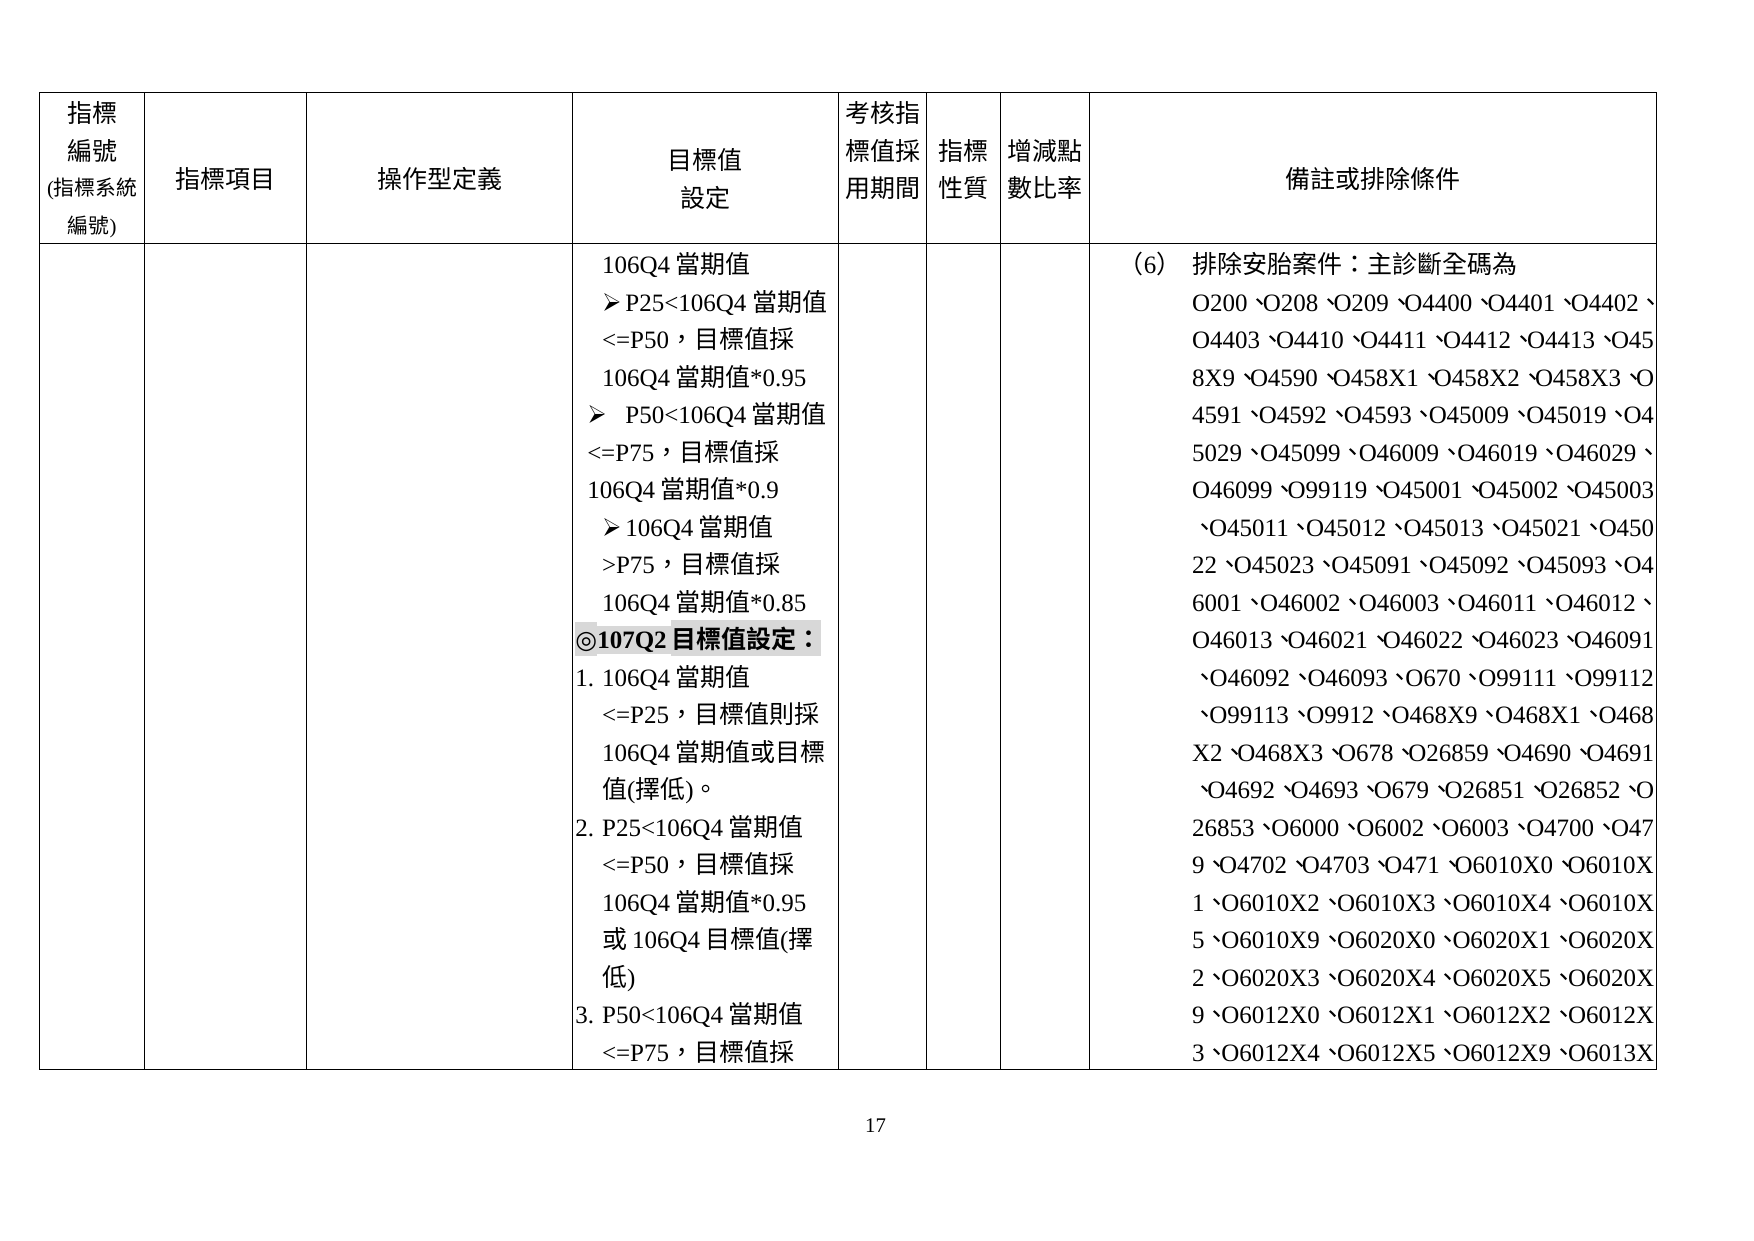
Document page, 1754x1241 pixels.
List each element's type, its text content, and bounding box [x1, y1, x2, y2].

table_header 備註或排除條件 [1090, 93, 1656, 243]
table_header 指標項目 [145, 93, 306, 243]
table_cell [1001, 244, 1089, 1069]
table_cell 資料範圍：限定為西醫醫院及西醫基層之給藥案件 給藥案件：給藥天數不為0或藥費不為0或處方調劑方式為1、0、6。 排除代辦案件：門診排除案件分類為A3、B1、B6、B7、B8、B9、C4、D1、D2、HN、BA。 排除任一特定治療項目代碼為H3、H6、H8、H9、HA、HB、HC、HD者。 排除案件分類為02(急診)、A2(精神疾病社區復健)的案件。 排除同一療程及排程檢查：醫令檔CHR_MARK為2、3(排除醫令即可)。 排除安胎案件：主診斷全碼為O200、O208、O209、O4400、O4401、O4402、O4403、O4410、O4411、O4412、O4413、O458X9、O4590、O458X1、O458X2、O458X3、O4591、O4592、O4593、O45009、O45019、O45029、O45099、O46009、O46019、O46029、O46099、O99119、O45001、O45002、O45003、O45011、O45012、O45013、O45021、O45022、O45023、O45091、O45092、O45093、O46001、O46002、O46003、O46011、O46012、O46013、O46021、O46022、O46023、O46091、O46092、O46093、O670、O99111、O99112、O99113、O9912、O468X9、O468X1、O468X2、O468X3、O678、O26859、O4690、O4691、O4692、O4693、O679、O26851、O26852、O26853、O6000、O6002、O6003、O4700、O479、O4702、O4703、O471、O6010X0、O6010X1、O6010X2、O6010X3、O6010X4、O6010X5、O6010X9、O6020X0、O6020X1、O6020X2、O6020X3、O6020X4、O6020X5、O6020X9、O6012X0、O6012X1、O6012X2、O6012X3、O6012X4、O6012X5、O6012X9、O6013X0、O6013X1、O6013X2、O6013X3、O6013X4、O6013X5、O6013X9、O6014X0、O6014X1、O6014X2、O6014X3、O6014X4、O6014X5、O6014X9、O6022X0、O6022X1、O6022X2、O6022X3、O6022X4、O6022X5、O6022X9、O6023X0、O6023X1、O6023X2、O6023X3、O6023X4、O6023X5、O6023X9。 排除醫令類別為G且醫令代碼為 R001、R002、R003、R004之整筆案件(任一醫令符合則整筆案件刪除)。 降血壓、降血脂、降血糖藥物同藥理藥物之定義。 降血壓藥物(口服)：ATC前三碼=C07(排除C07AA05)或ATC前五碼為C02AC、C02CA、C02DB、C02DC、C02DD、C03AA、C03BA、C03CA、C03DA、C08CA（排除C08CA06）、C08DA、C08DB、C09AA、C09CA，且醫令代碼第8碼為1。 降血脂藥物(口服)：ATC前五碼=C10AA、C10AB、C10AC、C10AD、C10AX，且醫令代碼第8碼為1。 降血糖藥物(不分口服及注射)：ATC前五碼=A10AB、A10AC、A10AD、A10AE、A10BA、A10BB、A10BF、A10BG、A10BX、A10BH、A10BJ、A10BK。 分母：各案件之給藥日數總和。 給藥日數：抓取醫令檔之醫令給藥日份，若為空值則抓清單檔之給藥日份。 分子：全國跨院同ID同藥理不同處方之開始用藥日期與結束用藥日期間有重疊之給藥日數。 相關判斷： 開始用藥日期=就醫日期。 08案件其開始用藥日期為治療結束日期。 E1案件(試辦計畫)、E3案件(愛滋病患確診服藥滿2年後案件之慢性病連續處方再調劑)就醫序號為IC02、IC03、IC04其開始用藥日期為治療結束日期，倘若為空值則取就醫日期。 結束用藥日期=開始用藥日期+給藥日數-1。 若給藥日數=0，則結束用藥日期=開始用藥日期。 若牽涉到同ID、同院所下，該筆給藥日數>=21天，且該筆給藥產生重疊的原因是與另一筆給藥日數>=21天的用藥比對所產生，則在此原因下該筆用藥允許10天的空間(費用年月10110(含)以前為7天)不計入重疊日數；此外，依據一般民眾實際就醫習慣，為避免斷藥無藥可吃，通常皆會提早1天就醫領藥，故於指標計算上，一般處方箋同意扣除1天重複部分。 兩案件ATC前五碼完全相同才視為用藥重疊(C07為前三碼完全相同才視為用藥重疊)。 若兩筆(或多筆)處方的開始用藥日期相同時，以清單檔之流水號較大的那筆視為發生用藥重疊；較小的那筆則視為未發生用藥重疊。 計算10301時，分母為10301的給藥日數，分子為10301給藥案件的重疊用藥日數；其中，在計算分子時為了判斷10301的案件是否有重疊給藥情形時，尚會往前勾稽一個月的資料觀察，也就是往前勾稽到10212。 [1090, 244, 1656, 1069]
table_cell [40, 244, 144, 1069]
table_header 增減點數比率 [1001, 93, 1089, 243]
table_header 目標值 設定 [573, 93, 838, 243]
table_header 指標 性質 [927, 93, 1000, 243]
table_header 操作型定義 [307, 93, 572, 243]
table_cell [839, 244, 926, 1069]
table_cell [307, 244, 572, 1069]
table_cell ◎目標值設定參考以106Q4同儕值予以設定。 ◎107Q1目標值設定： 107Q1目標值=106Q4目標值 106Q4目標值為0且106Q4當期值為0， 目標值=同儕P25 若106Q4目標值為0且106Q4當期值>0 106Q4當期值<=同儕P25，則目標值採106Q4當期值 P25<106Q4 當期值<=P50，目標值採106Q4當期值*0.95 P50<106Q4當期值<=P75，目標值採106Q4當期值*0.9 106Q4當期值>P75，目標值採106Q4當期值*0.85 ◎107Q2目標值設定： 106Q4當期值<=P25，目標值則採106Q4當期值或目標值(擇低)。 P25<106Q4當期值<=P50，目標值採106Q4當期值*0.95或106Q4目標值(擇低) P50<106Q4當期值<=P75，目標值採106Q4當期值*0.9或106Q4目標值(擇低) 106Q4當期值>P75，目標值採106Q4當期值*0.85或106Q4目標值(擇低) 若106Q4當期值=0，則目標值採106Q4同儕P25或106Q4目標值(擇低)。 ◎107Q3及107Q4目標值設定： 若107Q2目標值<=P25，則目標值為107Q2目標值 若107Q2目標值>P25，目標值為107Q2目標值*0.98。 [573, 244, 838, 1069]
table_cell [145, 244, 306, 1069]
table_cell [927, 244, 1000, 1069]
table_header 考核指標值採用期間 [839, 93, 926, 243]
table_header 指標 編號 (指標系統編號) [40, 93, 144, 243]
